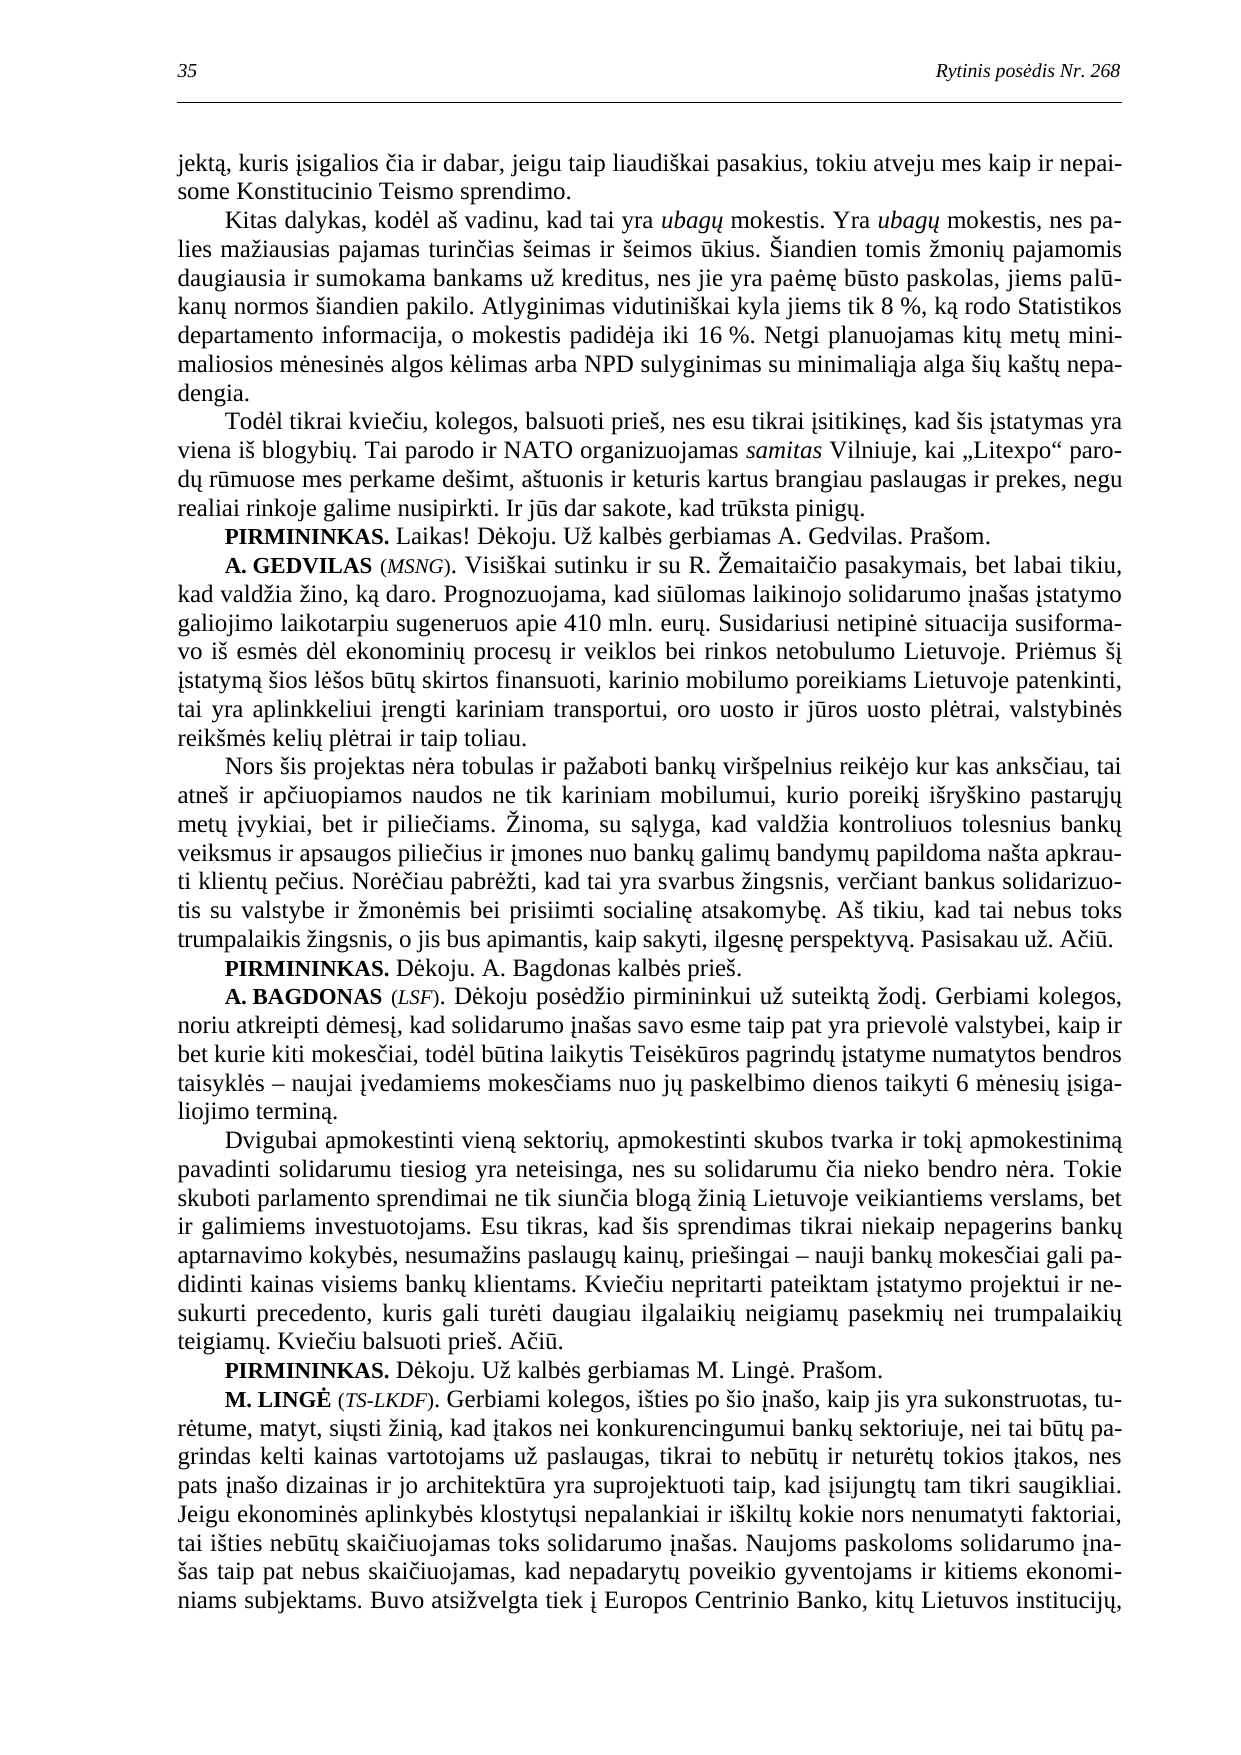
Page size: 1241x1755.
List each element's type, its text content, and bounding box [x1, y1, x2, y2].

text M. LINGĖ (TS-LKDF). Ger­bia­mi ko­le­gos, iš­ties po šio įna­šo, kaip jis yra su­konst­ruo­tas, tu­rė­tu­me, ma­tyt, siųs­ti ži­nią, kad įta­kos nei kon­ku­ren­cin­gu­mui ban­kų sek­to­riu­je, nei tai bū­tų pa­grin­das kel­ti kai­nas var­to­to­jams už pa­slau­gas, tik­rai to ne­bū­tų ir ne­tu­rė­tų to­kios įta­kos, nes pats įna­šo di­zai­nas ir jo ar­chi­tek­tū­ra yra su­pro­jek­tuo­ti taip, kad įsi­jung­tų tam tik­ri sau­gik­liai. Jei­gu eko­no­mi­nės ap­lin­ky­bės klos­ty­tų­si ne­pa­lan­kiai ir iš­kil­tų ko­kie nors ne­nu­ma­ty­ti fak­to­riai, tai iš­ties ne­bū­tų skai­čiuo­ja­mas toks so­li­da­ru­mo įna­šas. Nau­joms pa­sko­loms so­li­da­ru­mo įna­šas taip pat ne­bus skai­čiuo­ja­mas, kad ne­pa­da­ry­tų po­vei­kio gy­ven­to­jams ir ki­tiems eko­no­mi­niams sub­jek­tams. Bu­vo at­si­žvelg­ta tiek į Eu­ro­pos Cen­tri­nio Ban­ko, ki­tų Lie­tu­vos ins­ti­tu­ci­jų, [177, 1384, 1122, 1614]
text PIRMININKAS. Lai­kas! Dė­ko­ju. Už kal­bės ger­bia­mas A. Ged­vi­las. Pra­šom. [177, 521, 1122, 550]
text A. GEDVILAS (MSNG). Vi­siš­kai su­tin­ku ir su R. Že­mai­tai­čio pa­sa­ky­mais, bet la­bai ti­kiu, kad val­džia ži­no, ką da­ro. Prog­no­zuo­ja­ma, kad siū­lo­mas lai­ki­no­jo so­li­da­ru­mo įna­šas įsta­ty­mo ga­lio­ji­mo lai­ko­tar­piu su­ge­ne­ruos apie 410 mln. eu­rų. Su­si­da­riu­si ne­ti­pi­nė si­tu­a­ci­ja su­si­for­ma­vo iš es­mės dėl eko­no­mi­nių pro­ce­sų ir veik­los bei rin­kos ne­to­bu­lu­mo Lie­tu­vo­je. Pri­ėmus šį įsta­ty­mą šios lė­šos bū­tų skir­tos fi­nan­suo­ti, ka­ri­nio mo­bi­lu­mo po­rei­kiams Lie­tu­vo­je pa­ten­kin­ti, tai yra ap­link­ke­liui įreng­ti ka­ri­niam trans­por­tui, oro uos­to ir jū­ros uos­to plėt­rai, vals­ty­bi­nės reikš­mės ke­lių plėt­rai ir taip to­liau. [177, 550, 1122, 751]
text PIRMININKAS. Dė­ko­ju. Už kal­bės ger­bia­mas M. Lin­gė. Pra­šom. [177, 1355, 1122, 1384]
text PIRMININKAS. Dė­ko­ju. A. Bag­do­nas kal­bės prieš. [177, 953, 1122, 981]
text jek­tą, ku­ris įsi­ga­lios čia ir da­bar, jei­gu taip liau­diš­kai pa­sa­kius, to­kiu at­ve­ju mes kaip ir ne­pai­so­me Kon­sti­tu­ci­nio Teis­mo spren­di­mo. [177, 148, 1122, 205]
text Dvi­gu­bai ap­mo­kes­tin­ti vie­ną sek­to­rių, ap­mo­kes­tin­ti sku­bos tvar­ka ir to­kį ap­mo­kes­ti­ni­mą pa­va­din­ti so­li­da­ru­mu tie­siog yra ne­tei­sin­ga, nes su so­li­da­ru­mu čia nie­ko ben­dro nė­ra. To­kie sku­bo­ti par­la­men­to spren­di­mai ne tik siun­čia blo­gą ži­nią Lie­tu­vo­je vei­kian­tiems ver­slams, bet ir ga­li­miems in­ves­tuo­to­jams. Esu tik­ras, kad šis spren­di­mas tik­rai nie­kaip ne­pa­ge­rins ban­kų ap­tar­na­vi­mo ko­ky­bės, ne­su­ma­žins pa­slau­gų kai­nų, prie­šin­gai – nau­ji ban­kų mo­kes­čiai ga­li pa­di­din­ti kai­nas vi­siems ban­kų klien­tams. Kvie­čiu ne­pri­tar­ti pa­teik­tam įsta­ty­mo pro­jek­tui ir ne­su­kur­ti pre­ce­den­to, ku­ris ga­li tu­rė­ti dau­giau il­ga­lai­kių nei­gia­mų pa­sek­mių nei trum­pa­lai­kių tei­gia­mų. Kvie­čiu bal­suo­ti prieš. Ačiū. [177, 1125, 1122, 1355]
text A. BAGDONAS (LSF). Dė­ko­ju po­sė­džio pir­mi­nin­kui už su­teik­tą žo­dį. Ger­bia­mi ko­le­gos, no­riu at­kreip­ti dė­me­sį, kad so­li­da­ru­mo įna­šas sa­vo es­me taip pat yra prie­vo­lė vals­ty­bei, kaip ir bet ku­rie ki­ti mo­kes­čiai, to­dėl bū­ti­na lai­ky­tis Tei­sė­kū­ros pa­grin­dų įsta­ty­me nu­ma­ty­tos ben­dros tai­syk­lės – nau­jai įve­da­miems mo­kes­čiams nuo jų pa­skel­bi­mo die­nos tai­ky­ti 6 mė­ne­sių įsi­ga­lio­ji­mo ter­mi­ną. [177, 981, 1122, 1125]
text To­dėl tik­rai kvie­čiu, ko­le­gos, bal­suo­ti prieš, nes esu tik­rai įsi­ti­ki­nęs, kad šis įsta­ty­mas yra vie­na iš blo­gy­bių. Tai pa­ro­do ir NATO or­ga­ni­zuo­ja­mas sa­mi­tas Vil­niu­je, kai „Li­tex­po“ pa­ro­dų rū­muo­se mes per­ka­me de­šimt, aš­tuo­nis ir ke­tu­ris kar­tus bran­giau pa­slau­gas ir pre­kes, ne­gu re­a­liai rin­ko­je ga­li­me nu­si­pirk­ti. Ir jūs dar sa­ko­te, kad trūks­ta pi­ni­gų. [177, 406, 1122, 521]
text Nors šis pro­jek­tas nė­ra to­bu­las ir pa­ža­bo­ti ban­kų virš­pel­nius rei­kė­jo kur kas anks­čiau, tai at­neš ir ap­čiuo­pia­mos nau­dos ne tik ka­ri­niam mo­bi­lu­mui, ku­rio po­rei­kį iš­ryš­ki­no pas­ta­rų­jų me­tų įvy­kiai, bet ir pi­lie­čiams. Ži­no­ma, su są­ly­ga, kad val­džia kon­tro­liuos to­les­nius ban­kų veiks­mus ir ap­sau­gos pi­lie­čius ir įmo­nes nuo ban­kų ga­li­mų ban­dy­mų pa­pil­do­ma naš­ta ap­krau­ti klien­tų pe­čius. No­rė­čiau pa­brėž­ti, kad tai yra svar­bus žings­nis, ver­čiant ban­kus so­li­da­ri­zuo­tis su vals­ty­be ir žmo­nė­mis bei pri­si­im­ti so­cia­li­nę at­sa­ko­my­bę. Aš ti­kiu, kad tai ne­bus toks trum­pa­lai­kis žings­nis, o jis bus ap­iman­tis, kaip sa­ky­ti, il­ges­nę per­spek­ty­vą. Pa­si­sa­kau už. Ačiū. [177, 751, 1122, 953]
text Ki­tas da­ly­kas, ko­dėl aš va­di­nu, kad tai yra uba­gų mo­kes­tis. Yra uba­gų mo­kes­tis, nes pa­lies ma­žiau­sias pa­ja­mas tu­rin­čias šei­mas ir šei­mos ūkius. Šian­dien to­mis žmo­nių pa­ja­mo­mis dau­giau­sia ir su­mo­ka­ma ban­kams už kre­di­tus, nes jie yra pa­ė­mę būs­to pa­sko­las, jiems pa­lū­ka­nų nor­mos šian­dien pa­ki­lo. At­ly­gi­ni­mas vi­du­ti­niš­kai ky­la jiems tik 8 %, ką ro­do Sta­tis­ti­kos de­par­ta­men­to in­for­ma­ci­ja, o mo­kes­tis pa­di­dė­ja iki 16 %. Net­gi pla­nuo­ja­mas ki­tų me­tų mi­ni­ma­lio­sios mė­ne­si­nės al­gos kė­li­mas ar­ba NPD su­ly­gi­ni­mas su mi­ni­ma­li­ą­ja al­ga šių kaš­tų ne­pa­den­gia. [177, 205, 1122, 406]
